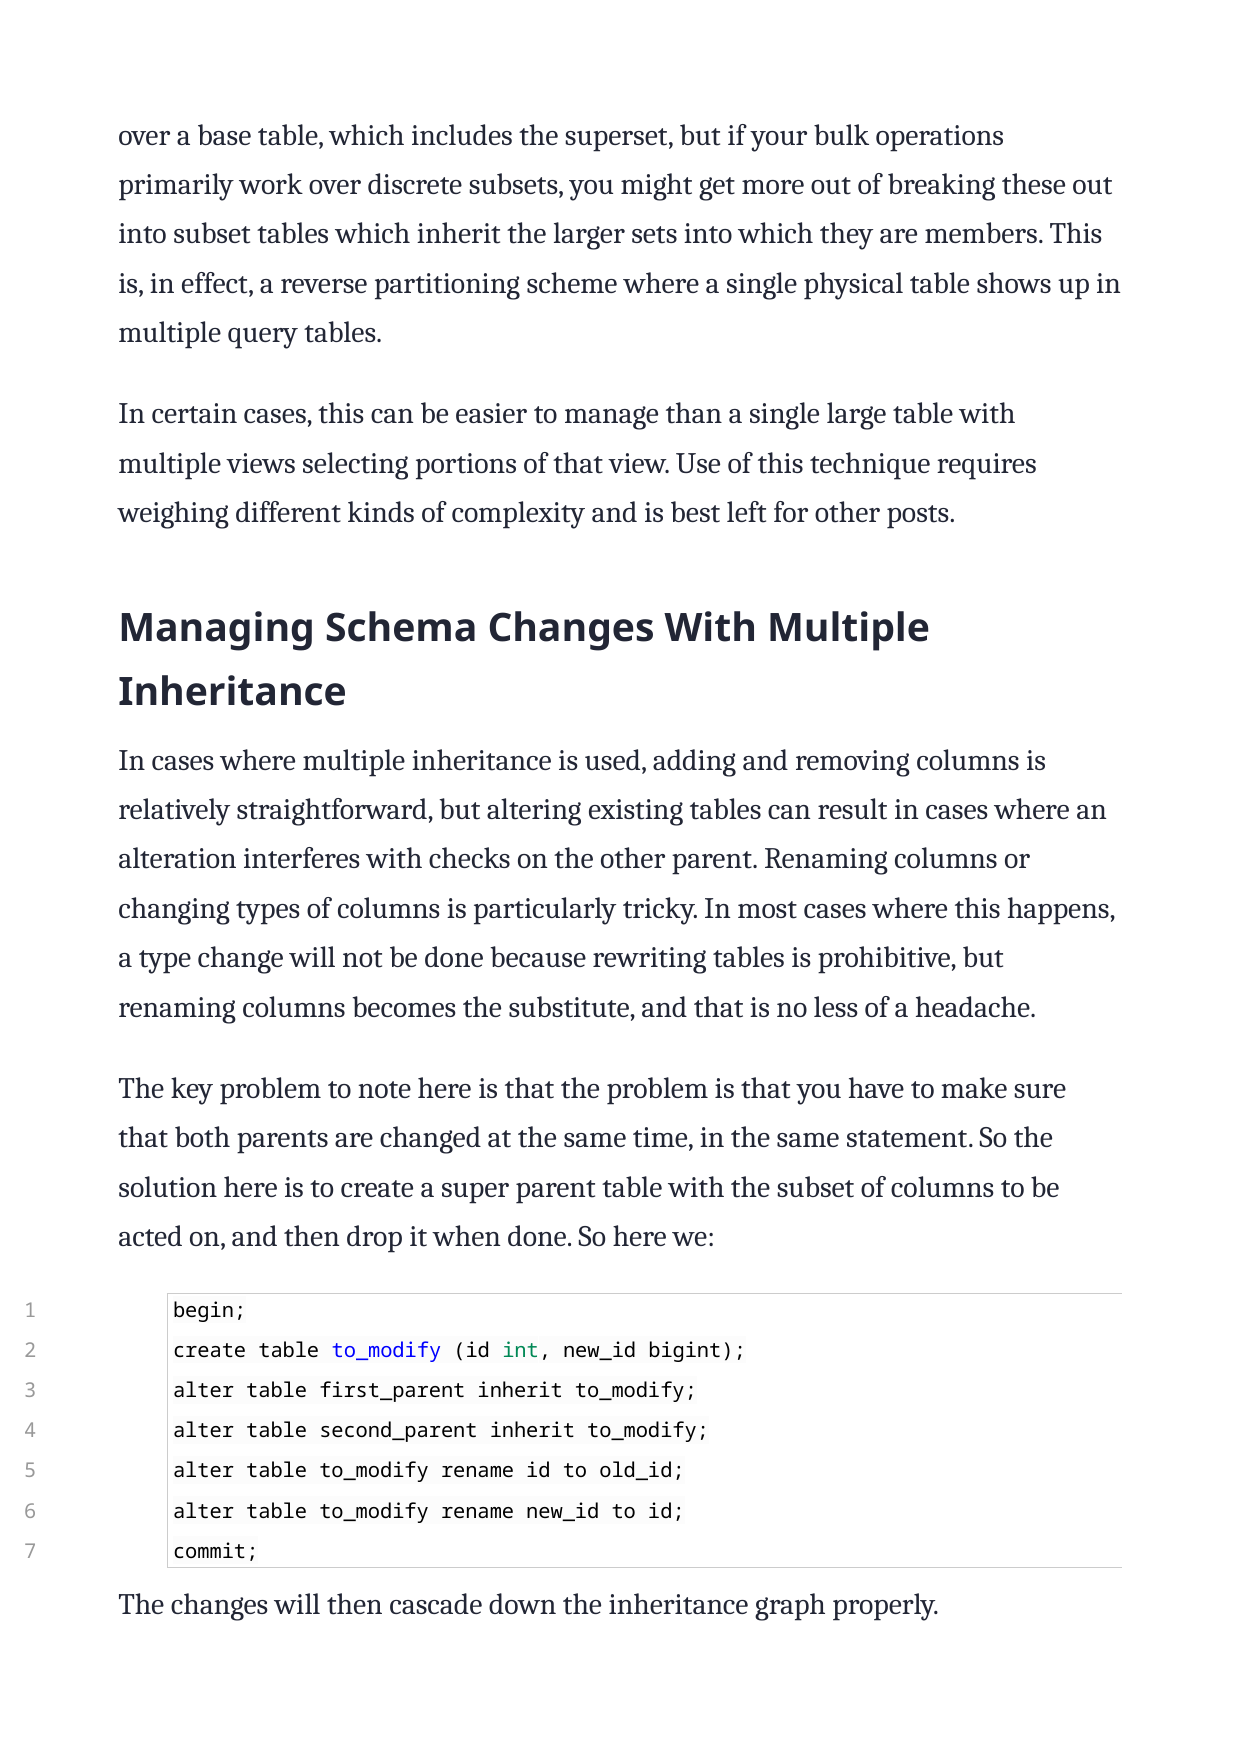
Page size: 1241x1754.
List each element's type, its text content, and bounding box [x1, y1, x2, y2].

text create table to_modify (id int, new_id bigint); [168, 1333, 1122, 1363]
text 4 [0, 1416, 36, 1444]
text 6 [0, 1496, 36, 1524]
text The key problem to note here is that the problem is that you have to make sure that both parents are changed at the same time, in the same statement. So the solution here is to create a super parent table with the subset of columns to be acted on, and then drop it when done. So here we: [118, 1071, 1122, 1254]
text In certain cases, this can be easier to manage than a single large table with multiple views selecting portions of that view. Use of this technique requires weighing different kinds of complexity and is best left for other posts. [118, 397, 1122, 530]
text commit; [168, 1533, 1122, 1567]
text alter table to_modify rename new_id to id; [168, 1493, 1122, 1524]
text 5 [0, 1456, 36, 1484]
text alter table to_modify rename id to old_id; [168, 1453, 1122, 1484]
text alter table second_parent inherit to_modify; [168, 1413, 1122, 1444]
subtitle Managing Schema Changes With Multiple Inheritance [118, 600, 1122, 717]
text 2 [0, 1336, 36, 1363]
text over a base table, which includes the superset, but if your bulk operations primarily work over discrete subsets, you might get more out of breaking these out into subset tables which inherit the larger sets into which they are members. This is, in effect, a reverse partitioning scheme where a single physical table shows up in multiple query tables. [118, 118, 1122, 350]
text 3 [0, 1376, 36, 1404]
text alter table first_parent inherit to_modify; [168, 1373, 1122, 1404]
text 7 [0, 1536, 36, 1564]
text The changes will then cascade down the inheritance graph properly. [118, 1587, 1122, 1621]
text In cases where multiple inheritance is used, adding and removing columns is relatively straightforward, but altering existing tables can result in cases where an alteration interferes with checks on the other parent. Renaming columns or changing types of columns is particularly tricky. In most cases where this happens, a type change will not be done because rewriting tables is prohibitive, but renaming columns becomes the substitute, and that is no less of a headache. [118, 743, 1122, 1025]
text 1 [0, 1296, 36, 1323]
text begin; [168, 1294, 1122, 1323]
